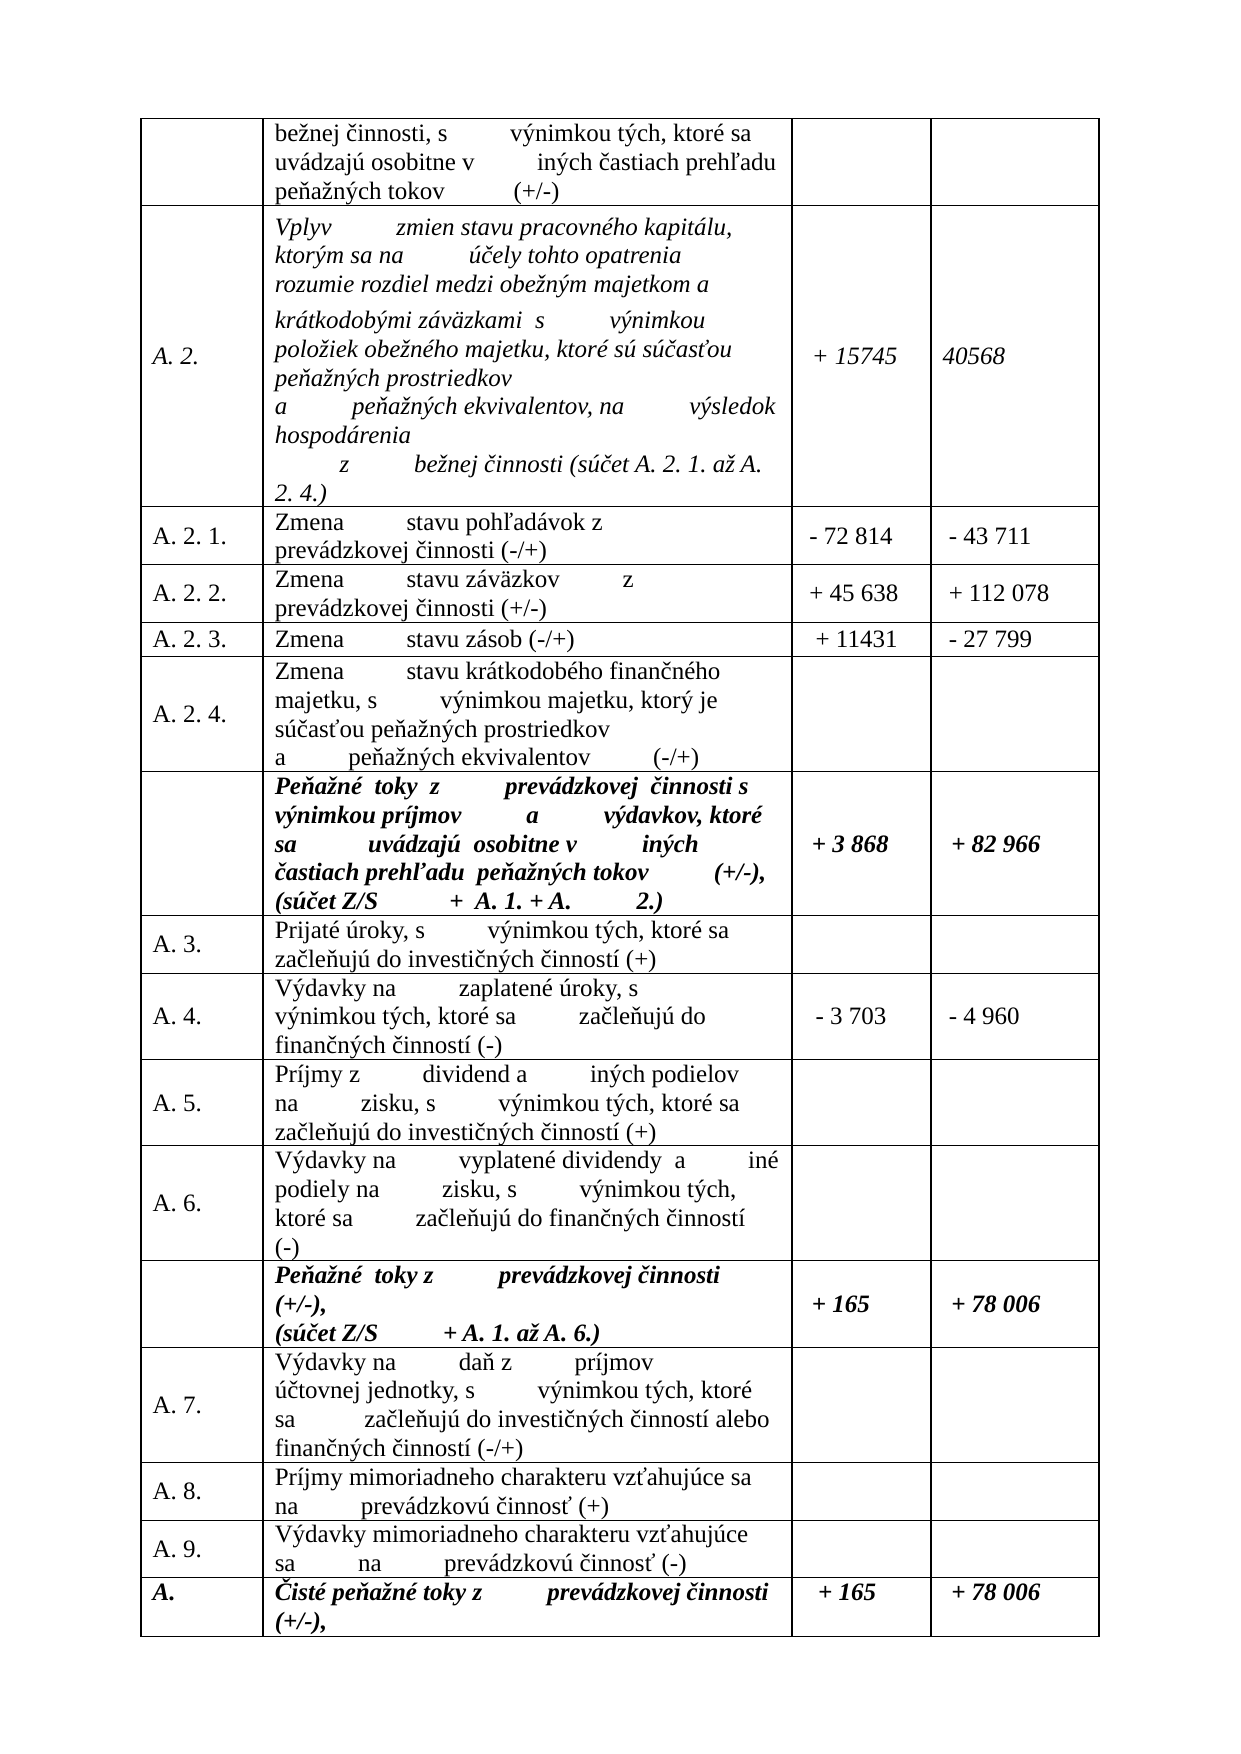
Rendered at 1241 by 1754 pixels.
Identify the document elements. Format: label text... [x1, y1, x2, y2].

table_cell [932, 657, 1098, 771]
table_cell - 27 799 [932, 623, 1098, 656]
table_cell Výdavky mimoriadneho charakteru vzťahujúce sa na prevádzkovú činnosť (-) [264, 1521, 791, 1577]
table_cell [142, 119, 262, 204]
table_cell + 15745 [793, 206, 930, 506]
table_cell A. [142, 1578, 262, 1636]
table_cell 40568 [932, 206, 1098, 506]
table_cell A. 2. 4. [142, 657, 262, 771]
table_cell + 78 006 [932, 1261, 1098, 1347]
table_cell Zmena stavu zásob (-/+) [264, 623, 791, 656]
table_cell Výdavky na zaplatené úroky, s výnimkou tých, ktoré sa začleňujú do finančných činností (-) [264, 974, 791, 1059]
table_cell - 3 703 [793, 974, 930, 1059]
table_cell + 112 078 [932, 565, 1098, 622]
table_cell [793, 657, 930, 771]
table_cell + 45 638 [793, 565, 930, 622]
table_cell [932, 916, 1098, 973]
table_cell - 4 960 [932, 974, 1098, 1059]
table_cell [932, 1146, 1098, 1260]
table_cell Peňažné toky z prevádzkovej činnosti (+/-), (súčet Z/S + A. 1. až A. 6.) [264, 1261, 791, 1347]
table_cell Peňažné toky z prevádzkovej činnosti s výnimkou príjmov a výdavkov, ktoré sa uvádzajú osobitne v iných častiach prehľadu peňažných tokov (+/-), (súčet Z/S + A. 1. + A. 2.) [264, 772, 791, 915]
table_cell + 78 006 [932, 1578, 1098, 1636]
table_cell + 165 [793, 1578, 930, 1636]
table_cell A. 4. [142, 974, 262, 1059]
table_cell [932, 1463, 1098, 1519]
table_cell A. 7. [142, 1348, 262, 1462]
table_cell A. 5. [142, 1060, 262, 1145]
table_cell [793, 1348, 930, 1462]
table_cell A. 3. [142, 916, 262, 973]
table_cell Príjmy mimoriadneho charakteru vzťahujúce sa na prevádzkovú činnosť (+) [264, 1463, 791, 1519]
table_cell Prijaté úroky, s výnimkou tých, ktoré sa začleňujú do investičných činností (+) [264, 916, 791, 973]
table_cell [793, 1146, 930, 1260]
table_cell [932, 1060, 1098, 1145]
table_cell A. 8. [142, 1463, 262, 1519]
table_cell + 82 966 [932, 772, 1098, 915]
table_cell Vplyv zmien stavu pracovného kapitálu, ktorým sa na účely tohto opatrenia rozumie rozdiel medzi obežným majetkom a krátkodobými záväzkami s výnimkou položiek obežného majetku, ktoré sú súčasťou peňažných prostriedkov a peňažných ekvivalentov, na výsledok hospodárenia z bežnej činnosti (súčet A. 2. 1. až A. 2. 4.) [264, 206, 791, 506]
table_cell [932, 119, 1098, 204]
table_cell [793, 119, 930, 204]
table_cell Zmena stavu záväzkov z prevádzkovej činnosti (+/-) [264, 565, 791, 622]
table_cell - 43 711 [932, 507, 1098, 564]
table_cell A. 2. 1. [142, 507, 262, 564]
table_cell A. 2. [142, 206, 262, 506]
table_cell A. 9. [142, 1521, 262, 1577]
table_cell Čisté peňažné toky z prevádzkovej činnosti (+/-), [264, 1578, 791, 1636]
table_cell [793, 1463, 930, 1519]
table_cell [793, 916, 930, 973]
table_cell - 72 814 [793, 507, 930, 564]
table_cell [793, 1521, 930, 1577]
table_cell A. 2. 3. [142, 623, 262, 656]
table_cell A. 6. [142, 1146, 262, 1260]
table_cell + 3 868 [793, 772, 930, 915]
table_cell + 11431 [793, 623, 930, 656]
table_cell bežnej činnosti, s výnimkou tých, ktoré sa uvádzajú osobitne v iných častiach prehľadu peňažných tokov (+/-) [264, 119, 791, 204]
table_cell [142, 772, 262, 915]
table_cell Zmena stavu krátkodobého finančného majetku, s výnimkou majetku, ktorý je súčasťou peňažných prostriedkov a peňažných ekvivalentov (-/+) [264, 657, 791, 771]
table_cell + 165 [793, 1261, 930, 1347]
table_cell Zmena stavu pohľadávok z prevádzkovej činnosti (-/+) [264, 507, 791, 564]
table_cell [793, 1060, 930, 1145]
table_cell Výdavky na vyplatené dividendy a iné podiely na zisku, s výnimkou tých, ktoré sa začleňujú do finančných činností (-) [264, 1146, 791, 1260]
table_cell [932, 1521, 1098, 1577]
table_cell [932, 1348, 1098, 1462]
table_cell Príjmy z dividend a iných podielov na zisku, s výnimkou tých, ktoré sa začleňujú do investičných činností (+) [264, 1060, 791, 1145]
table_cell Výdavky na daň z príjmov účtovnej jednotky, s výnimkou tých, ktoré sa začleňujú do investičných činností alebo finančných činností (-/+) [264, 1348, 791, 1462]
table_cell A. 2. 2. [142, 565, 262, 622]
table_cell [142, 1261, 262, 1347]
